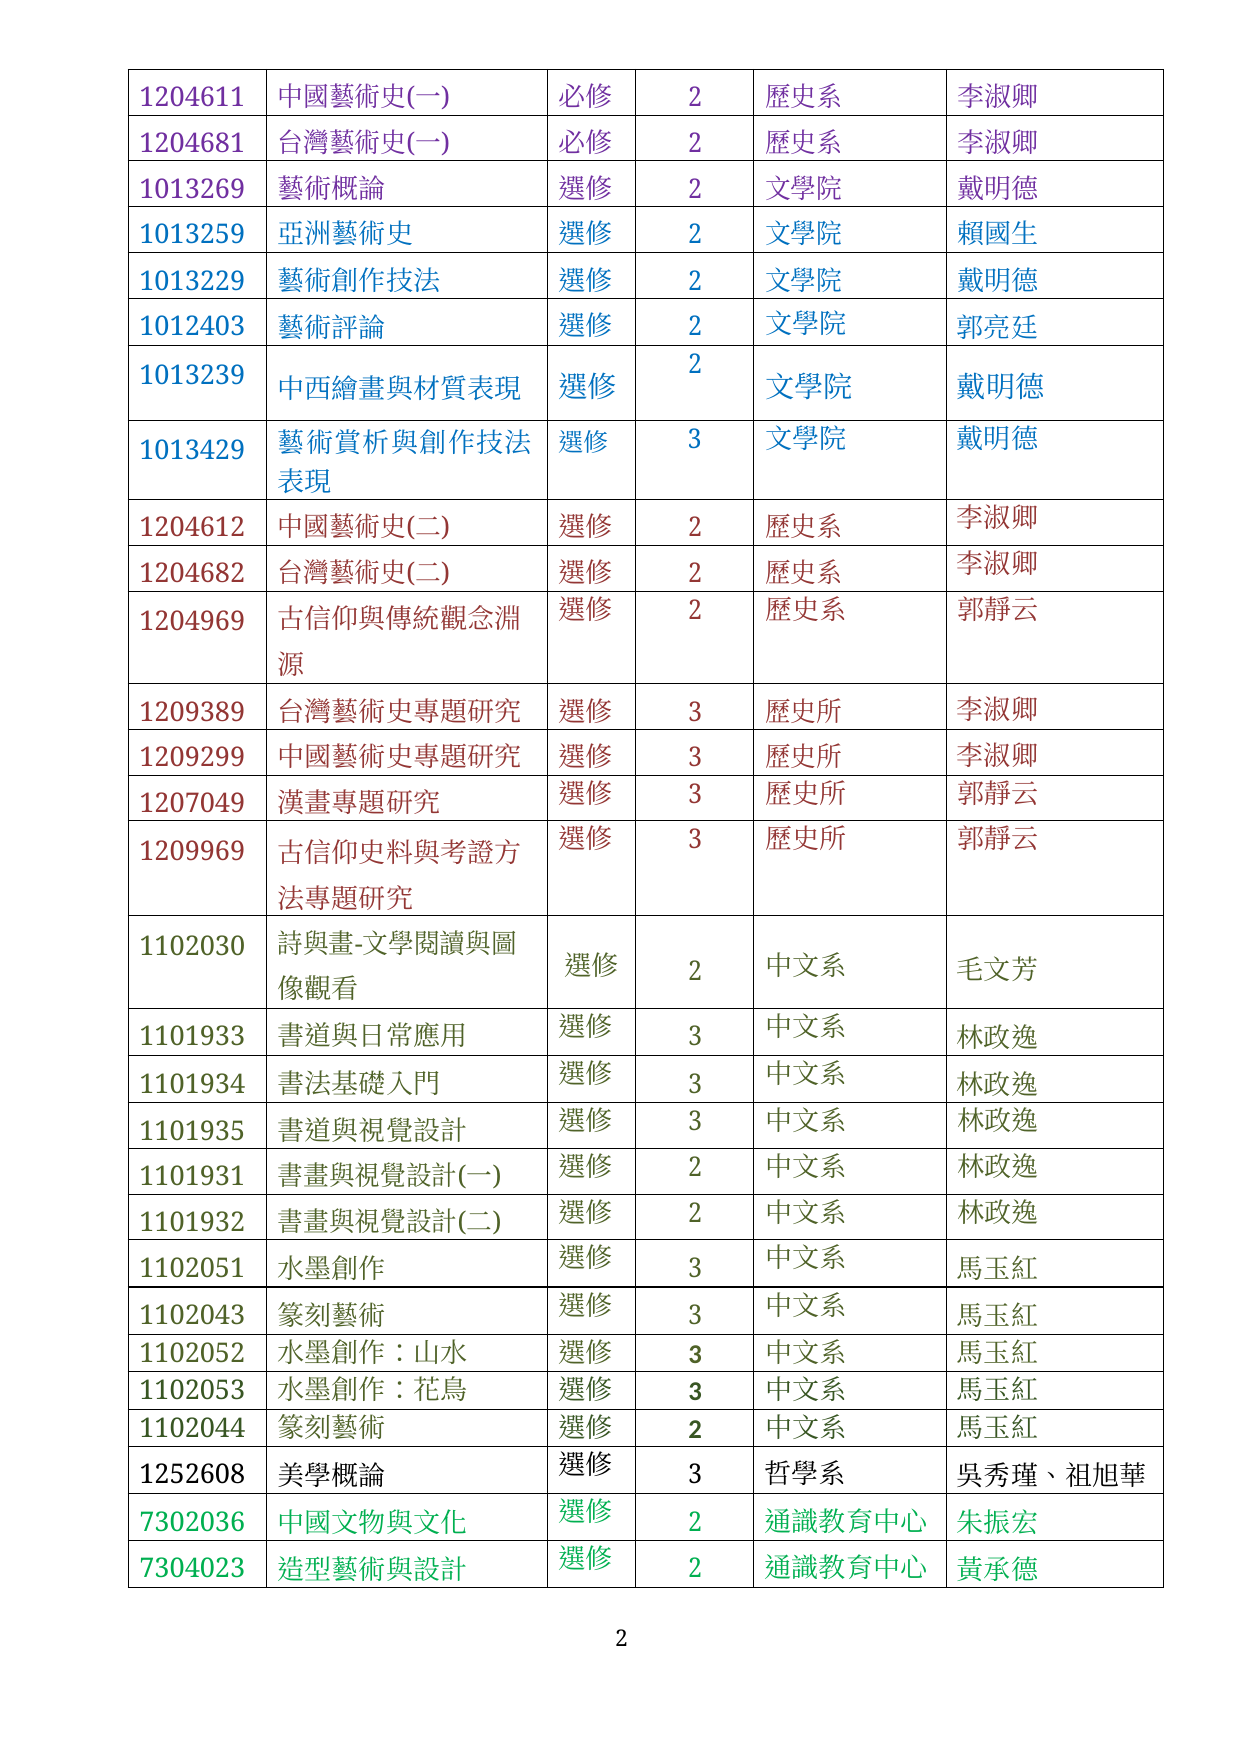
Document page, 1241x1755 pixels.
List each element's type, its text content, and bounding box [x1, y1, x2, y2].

table_cell 1204682 [129, 546, 266, 591]
table_cell 2 [636, 500, 753, 544]
table_cell 中國文物與文化 [267, 1494, 547, 1540]
table_cell 歷史系 [754, 546, 946, 591]
table_cell 1204612 [129, 500, 266, 544]
table_cell 戴明德 [947, 346, 1163, 420]
table_cell 1013269 [129, 161, 266, 206]
table_cell 選修 [548, 1009, 635, 1055]
table_cell 1102051 [129, 1240, 266, 1286]
table_cell 李淑卿 [947, 730, 1163, 775]
table_cell 台灣藝術史專題研究 [267, 684, 547, 729]
table_cell 2 [636, 161, 753, 206]
table_cell 中文系 [754, 1410, 946, 1446]
table_cell 文學院 [754, 346, 946, 420]
table_cell 中文系 [754, 1009, 946, 1055]
table_header 2 [636, 70, 753, 115]
table_cell 選修 [548, 1240, 635, 1286]
table_cell 篆刻藝術 [267, 1410, 547, 1446]
table_cell 2 [636, 253, 753, 298]
table_cell 中文系 [754, 1335, 946, 1371]
table_cell 必修 [548, 116, 635, 160]
table_cell 中文系 [754, 1195, 946, 1239]
table_cell 李淑卿 [947, 500, 1163, 544]
table_cell 歷史所 [754, 730, 946, 775]
table_cell 3 [636, 1103, 753, 1148]
table_cell 2 [636, 346, 753, 420]
table_cell 文學院 [754, 207, 946, 252]
table_cell 選修 [548, 1056, 635, 1102]
table_cell 1102044 [129, 1410, 266, 1446]
table_cell 7304023 [129, 1541, 266, 1587]
table_cell 藝術評論 [267, 299, 547, 345]
table_cell 3 [636, 421, 753, 499]
table_cell 文學院 [754, 421, 946, 499]
table_cell 造型藝術與設計 [267, 1541, 547, 1587]
table_cell 3 [636, 1447, 753, 1493]
table_cell 賴國生 [947, 207, 1163, 252]
table_cell 選修 [548, 1103, 635, 1148]
table_cell 馬玉紅 [947, 1372, 1163, 1408]
table_cell 2 [636, 1410, 753, 1446]
table_cell 選修 [548, 346, 635, 420]
table_cell 1013229 [129, 253, 266, 298]
table_cell 選修 [548, 253, 635, 298]
table_cell 書道與日常應用 [267, 1009, 547, 1055]
table_cell 美學概論 [267, 1447, 547, 1493]
table_cell 古信仰與傳統觀念淵源 [267, 592, 547, 683]
table_cell 台灣藝術史(一) [267, 116, 547, 160]
table_cell 1101933 [129, 1009, 266, 1055]
table_cell 郭亮廷 [947, 299, 1163, 345]
table_cell 3 [636, 776, 753, 820]
table_cell 選修 [548, 821, 635, 915]
table_cell 台灣藝術史(二) [267, 546, 547, 591]
table_cell 選修 [548, 1494, 635, 1540]
table_cell 選修 [548, 592, 635, 683]
table_cell 郭靜云 [947, 592, 1163, 683]
table_cell 書法基礎入門 [267, 1056, 547, 1102]
table_cell 通識教育中心 [754, 1494, 946, 1540]
table_cell 歷史系 [754, 116, 946, 160]
table_cell 中文系 [754, 1240, 946, 1286]
table_cell 文學院 [754, 161, 946, 206]
table_cell 選修 [548, 776, 635, 820]
table_cell 書畫與視覺設計(一) [267, 1149, 547, 1194]
table_cell 戴明德 [947, 421, 1163, 499]
table_cell 3 [636, 1335, 753, 1371]
table_cell 選修 [548, 916, 635, 1008]
table_cell 選修 [548, 500, 635, 544]
table_cell 書畫與視覺設計(二) [267, 1195, 547, 1239]
table_cell 1013239 [129, 346, 266, 420]
table_cell 藝術賞析與創作技法表現 [267, 421, 547, 499]
table_cell 毛文芳 [947, 916, 1163, 1008]
table_cell 1012403 [129, 299, 266, 345]
table_cell 3 [636, 1056, 753, 1102]
table_cell 1102030 [129, 916, 266, 1008]
table_cell 1207049 [129, 776, 266, 820]
table_cell 歷史所 [754, 684, 946, 729]
table_cell 選修 [548, 730, 635, 775]
table_cell 選修 [548, 1372, 635, 1408]
table_cell 1209969 [129, 821, 266, 915]
table_cell 1101934 [129, 1056, 266, 1102]
table_cell 1102052 [129, 1335, 266, 1371]
table_cell 選修 [548, 1410, 635, 1446]
table_cell 歷史所 [754, 776, 946, 820]
table_cell 中文系 [754, 916, 946, 1008]
table_cell 1204681 [129, 116, 266, 160]
table_cell 林政逸 [947, 1009, 1163, 1055]
table_cell 亞洲藝術史 [267, 207, 547, 252]
table_cell 選修 [548, 421, 635, 499]
table_cell 2 [636, 1149, 753, 1194]
table_cell 文學院 [754, 253, 946, 298]
table_cell 歷史所 [754, 821, 946, 915]
table_cell 選修 [548, 1447, 635, 1493]
table_cell 中文系 [754, 1149, 946, 1194]
table_cell 馬玉紅 [947, 1335, 1163, 1371]
table_cell 中國藝術史(二) [267, 500, 547, 544]
table_cell 2 [636, 1541, 753, 1587]
table_cell 2 [636, 592, 753, 683]
table_cell 藝術創作技法 [267, 253, 547, 298]
table_cell 中西繪畫與材質表現 [267, 346, 547, 420]
table_cell 3 [636, 730, 753, 775]
table_cell 歷史系 [754, 592, 946, 683]
table_cell 林政逸 [947, 1103, 1163, 1148]
table_cell 古信仰史料與考證方 法專題研究 [267, 821, 547, 915]
table_cell 1013429 [129, 421, 266, 499]
table_cell 選修 [548, 1288, 635, 1333]
table_cell 3 [636, 1288, 753, 1333]
table_header 中國藝術史(一) [267, 70, 547, 115]
table_cell 選修 [548, 299, 635, 345]
table_cell 2 [636, 1195, 753, 1239]
table_cell 2 [636, 546, 753, 591]
table_cell 1101931 [129, 1149, 266, 1194]
table_cell 水墨創作：花鳥 [267, 1372, 547, 1408]
table_cell 1209299 [129, 730, 266, 775]
table_cell 詩與畫-文學閱讀與圖像觀看 [267, 916, 547, 1008]
table_cell 戴明德 [947, 253, 1163, 298]
table_cell 藝術概論 [267, 161, 547, 206]
table_cell 通識教育中心 [754, 1541, 946, 1587]
table_cell 選修 [548, 161, 635, 206]
table_cell 3 [636, 821, 753, 915]
table_cell 書道與視覺設計 [267, 1103, 547, 1148]
table_cell 戴明德 [947, 161, 1163, 206]
table_header 歷史系 [754, 70, 946, 115]
table_cell 1102043 [129, 1288, 266, 1333]
table_cell 選修 [548, 1335, 635, 1371]
table_cell 2 [636, 299, 753, 345]
table_cell 郭靜云 [947, 821, 1163, 915]
table_cell 1252608 [129, 1447, 266, 1493]
table_cell 吳秀瑾、祖旭華 [947, 1447, 1163, 1493]
table_cell 1102053 [129, 1372, 266, 1408]
table_cell 水墨創作：山水 [267, 1335, 547, 1371]
table_cell 林政逸 [947, 1056, 1163, 1102]
table_cell 2 [636, 207, 753, 252]
table_cell 中文系 [754, 1372, 946, 1408]
table_cell 文學院 [754, 299, 946, 345]
table_cell 林政逸 [947, 1195, 1163, 1239]
table_cell 1101932 [129, 1195, 266, 1239]
table_cell 選修 [548, 207, 635, 252]
table_cell 3 [636, 684, 753, 729]
table_cell 李淑卿 [947, 546, 1163, 591]
table_header 1204611 [129, 70, 266, 115]
table_cell 水墨創作 [267, 1240, 547, 1286]
table_cell 選修 [548, 1149, 635, 1194]
table_cell 馬玉紅 [947, 1288, 1163, 1333]
table_cell 歷史系 [754, 500, 946, 544]
table_cell 2 [636, 116, 753, 160]
table_cell 馬玉紅 [947, 1410, 1163, 1446]
table_cell 1204969 [129, 592, 266, 683]
table_cell 選修 [548, 546, 635, 591]
table_cell 黃承德 [947, 1541, 1163, 1587]
table_header 必修 [548, 70, 635, 115]
table_cell 郭靜云 [947, 776, 1163, 820]
table_cell 朱振宏 [947, 1494, 1163, 1540]
table_cell 1209389 [129, 684, 266, 729]
table_cell 漢畫專題研究 [267, 776, 547, 820]
table_cell 選修 [548, 1541, 635, 1587]
table_cell 李淑卿 [947, 684, 1163, 729]
table_cell 7302036 [129, 1494, 266, 1540]
table_cell 2 [636, 1494, 753, 1540]
table_cell 中文系 [754, 1288, 946, 1333]
table_cell 3 [636, 1009, 753, 1055]
table_cell 哲學系 [754, 1447, 946, 1493]
table_cell 選修 [548, 1195, 635, 1239]
table_cell 1013259 [129, 207, 266, 252]
table_cell 中文系 [754, 1103, 946, 1148]
table_cell 李淑卿 [947, 116, 1163, 160]
table_cell 1101935 [129, 1103, 266, 1148]
table_cell 馬玉紅 [947, 1240, 1163, 1286]
table_cell 篆刻藝術 [267, 1288, 547, 1333]
table_cell 選修 [548, 684, 635, 729]
table_cell 2 [636, 916, 753, 1008]
table_cell 中國藝術史專題研究 [267, 730, 547, 775]
table_cell 3 [636, 1240, 753, 1286]
table_header 李淑卿 [947, 70, 1163, 115]
table_cell 林政逸 [947, 1149, 1163, 1194]
table_cell 中文系 [754, 1056, 946, 1102]
table_cell 3 [636, 1372, 753, 1408]
